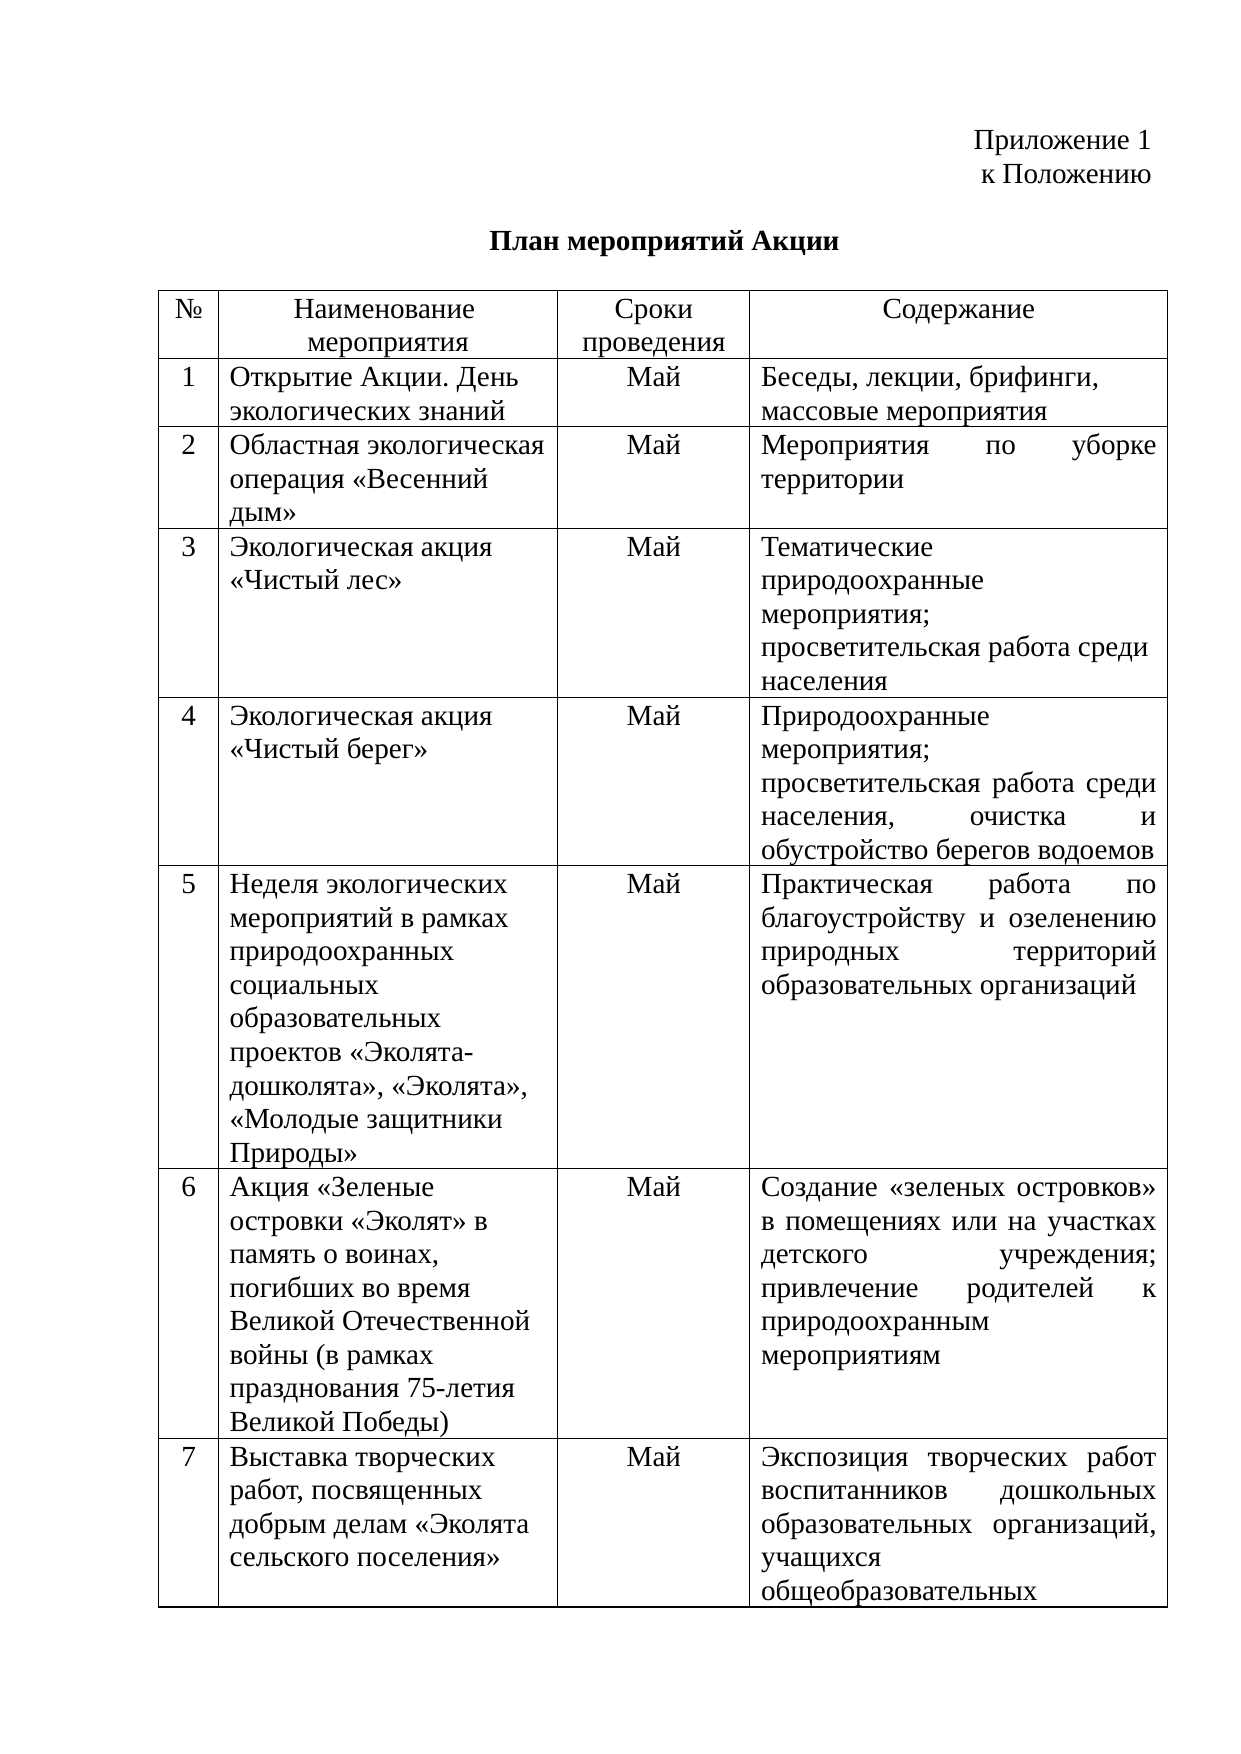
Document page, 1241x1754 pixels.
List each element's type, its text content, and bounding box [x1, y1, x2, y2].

table_cell Тематические природоохранные мероприятия; просветительская работа среди населения [750, 529, 1167, 697]
table_cell Май [558, 866, 749, 1168]
table_cell Неделя экологических мероприятий в рамках природоохранных социальных образовательных проектов «Эколята-дошколята», «Эколята», «Молодые защитники Природы» [219, 866, 557, 1168]
table_cell 2 [159, 427, 218, 528]
table_cell Природоохранные мероприятия; просветительская работа среди населения, очистка и обустройство берегов водоемов [750, 698, 1167, 865]
table_cell Выставка творческих работ, посвященных добрым делам «Эколята сельского поселения» [219, 1439, 557, 1606]
table_cell Акция «Зеленые островки «Эколят» в память о воинах, погибших во время Великой Отечественной войны (в рамках празднования 75-летия Великой Победы) [219, 1169, 557, 1438]
table_cell Областная экологическая операция «Весенний дым» [219, 427, 557, 528]
table_cell Экспозиция творческих работ воспитанников дошкольных образовательных организаций, учащихся общеобразовательных [750, 1439, 1167, 1606]
table_cell Практическая работа по благоустройству и озеленению природных территорий образовательных организаций [750, 866, 1167, 1168]
text к Положению [177, 156, 1152, 189]
table_header Сроки проведения [558, 291, 749, 358]
table_cell 6 [159, 1169, 218, 1438]
table_header № [159, 291, 218, 358]
table_cell Создание «зеленых островков» в помещениях или на участках детского учреждения; привлечение родителей к природоохранным мероприятиям [750, 1169, 1167, 1438]
table_cell 4 [159, 698, 218, 865]
table_header Наименование мероприятия [219, 291, 557, 358]
table_cell 3 [159, 529, 218, 697]
table_cell 5 [159, 866, 218, 1168]
table_cell Беседы, лекции, брифинги, массовые мероприятия [750, 359, 1167, 426]
table_cell 7 [159, 1439, 218, 1606]
text Приложение 1 [177, 122, 1152, 156]
table_header Содержание [750, 291, 1167, 358]
table_cell Май [558, 698, 749, 865]
table_cell Май [558, 529, 749, 697]
table_cell 1 [159, 359, 218, 426]
table_cell Открытие Акции. День экологических знаний [219, 359, 557, 426]
table_cell Май [558, 427, 749, 528]
table_cell Экологическая акция «Чистый лес» [219, 529, 557, 697]
table_cell Май [558, 1439, 749, 1606]
table_cell Мероприятия по уборке территории [750, 427, 1167, 528]
table_cell Май [558, 1169, 749, 1438]
table_cell Экологическая акция «Чистый берег» [219, 698, 557, 865]
table_cell Май [558, 359, 749, 426]
text План мероприятий Акции [177, 223, 1152, 256]
